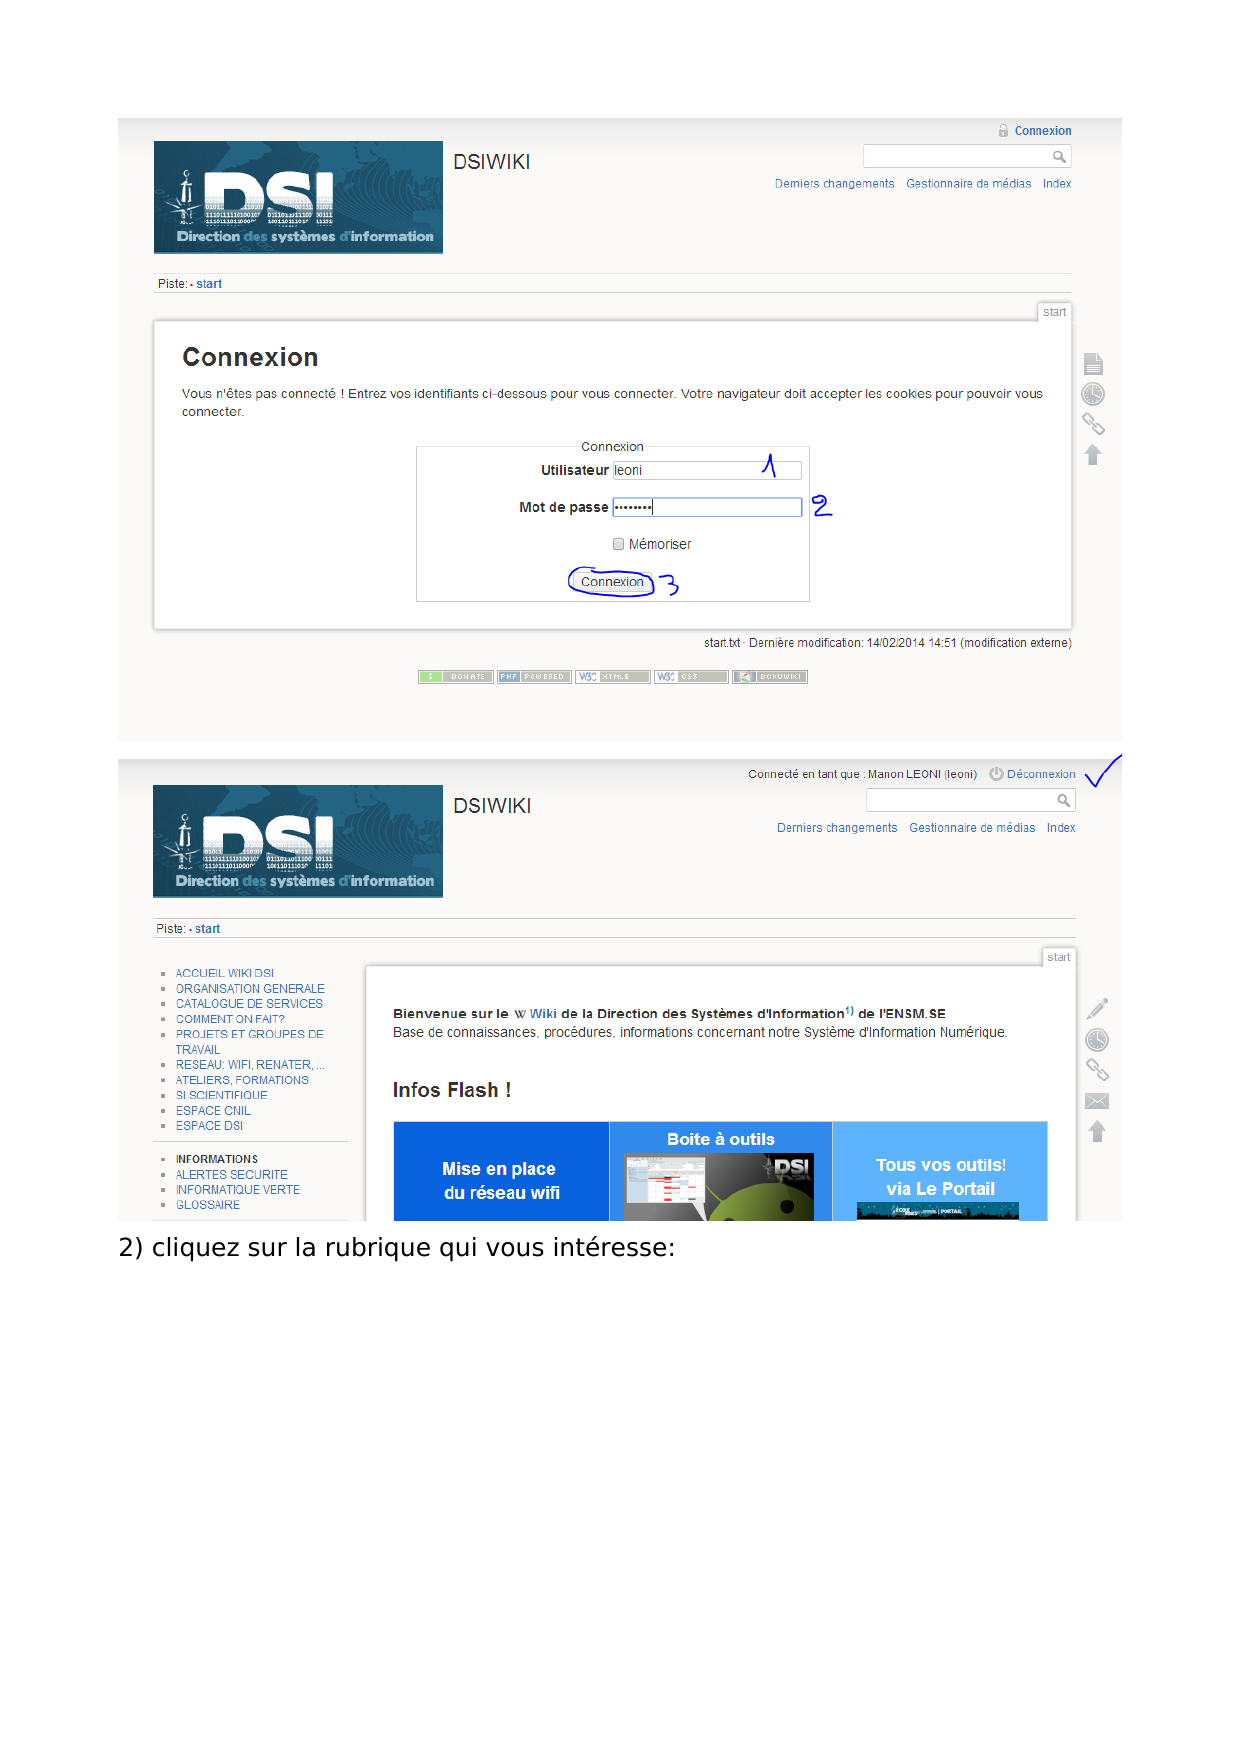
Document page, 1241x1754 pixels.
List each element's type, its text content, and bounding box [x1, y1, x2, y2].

picture [118, 118, 1123, 741]
text 2) cliquez sur la rubrique qui vous intéresse: [118, 1233, 1122, 1262]
picture [118, 753, 1123, 1221]
